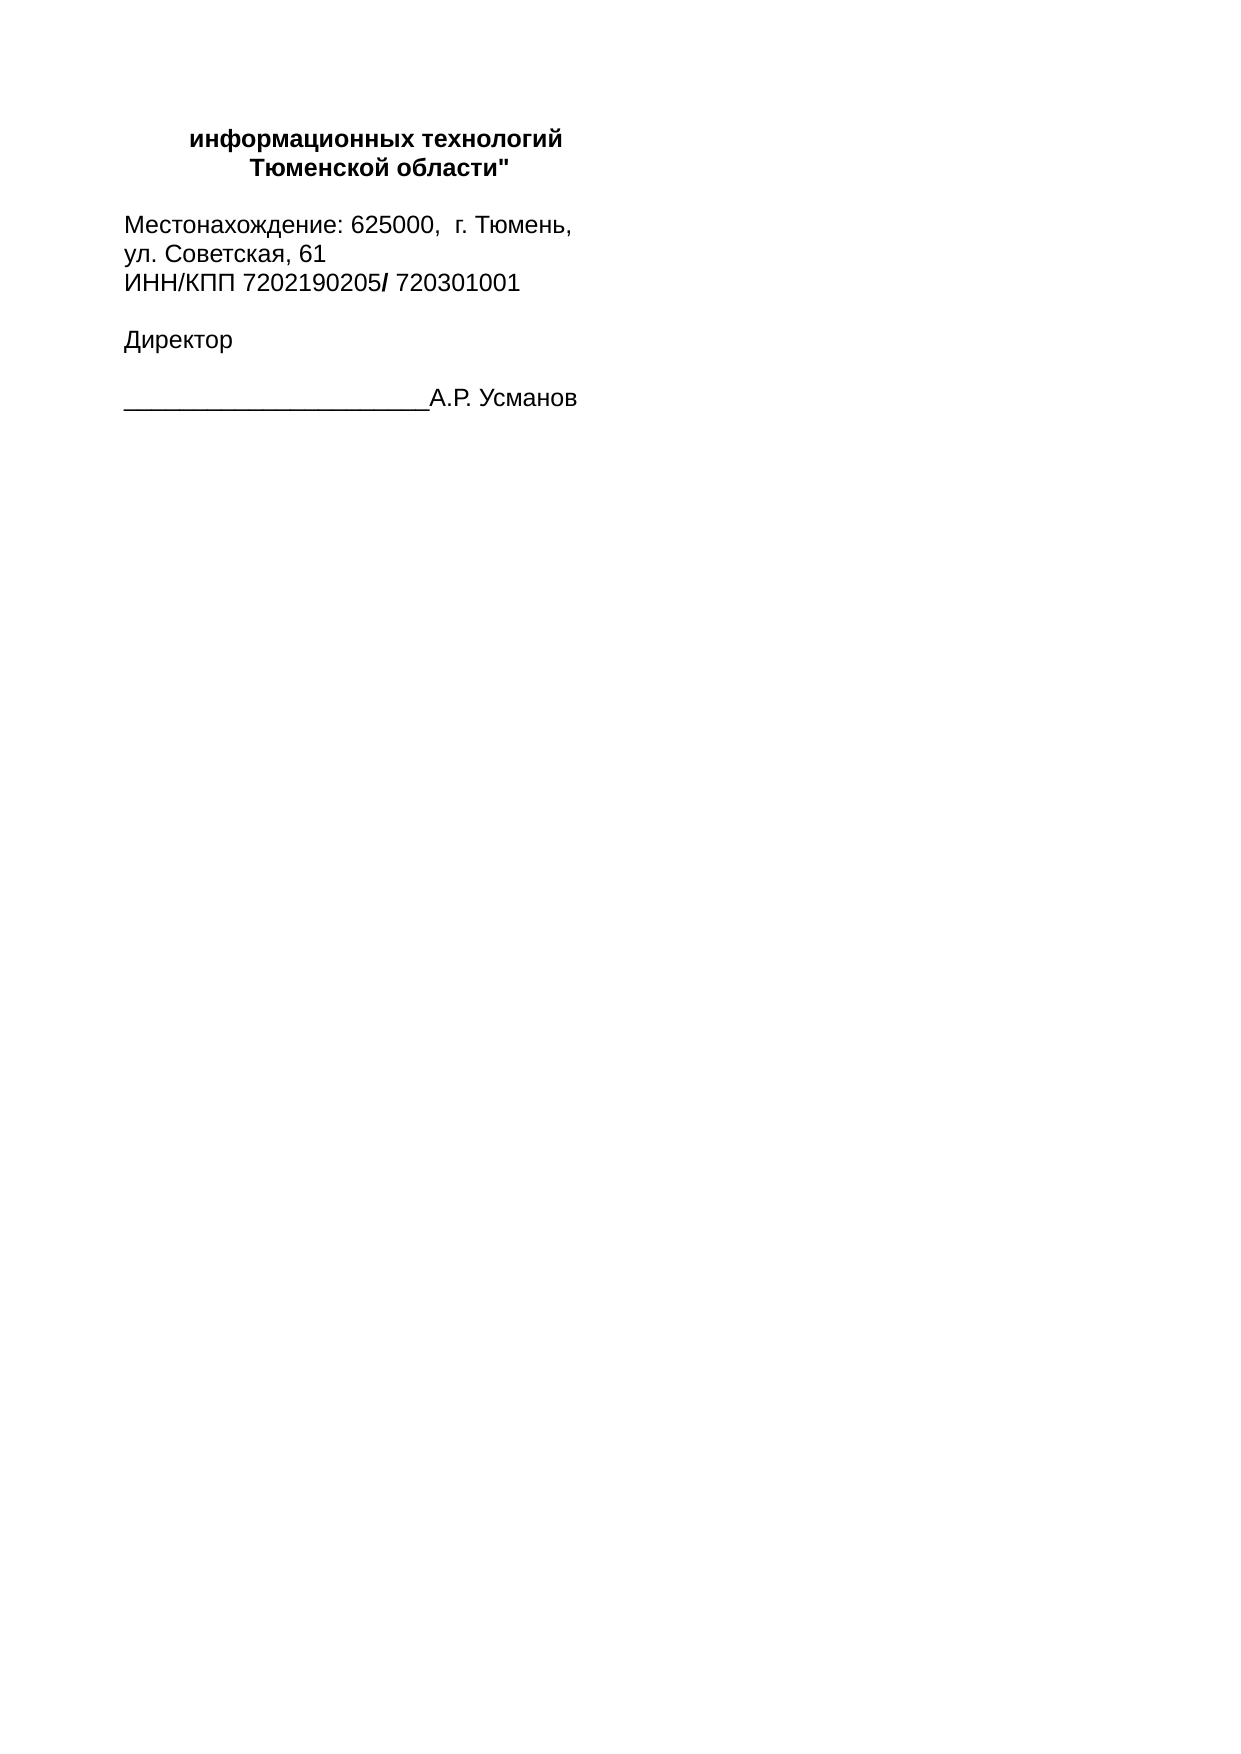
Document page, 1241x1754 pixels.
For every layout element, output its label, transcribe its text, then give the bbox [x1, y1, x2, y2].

table_cell информационных технологий Тюменской области" Местонахождение: 625000, г. Тюмень, ул. Советская, 61 ИНН/КПП 7202190205/ 720301001 Директор ______________________А.Р. Усманов [118, 118, 641, 417]
table_cell [641, 118, 1164, 417]
